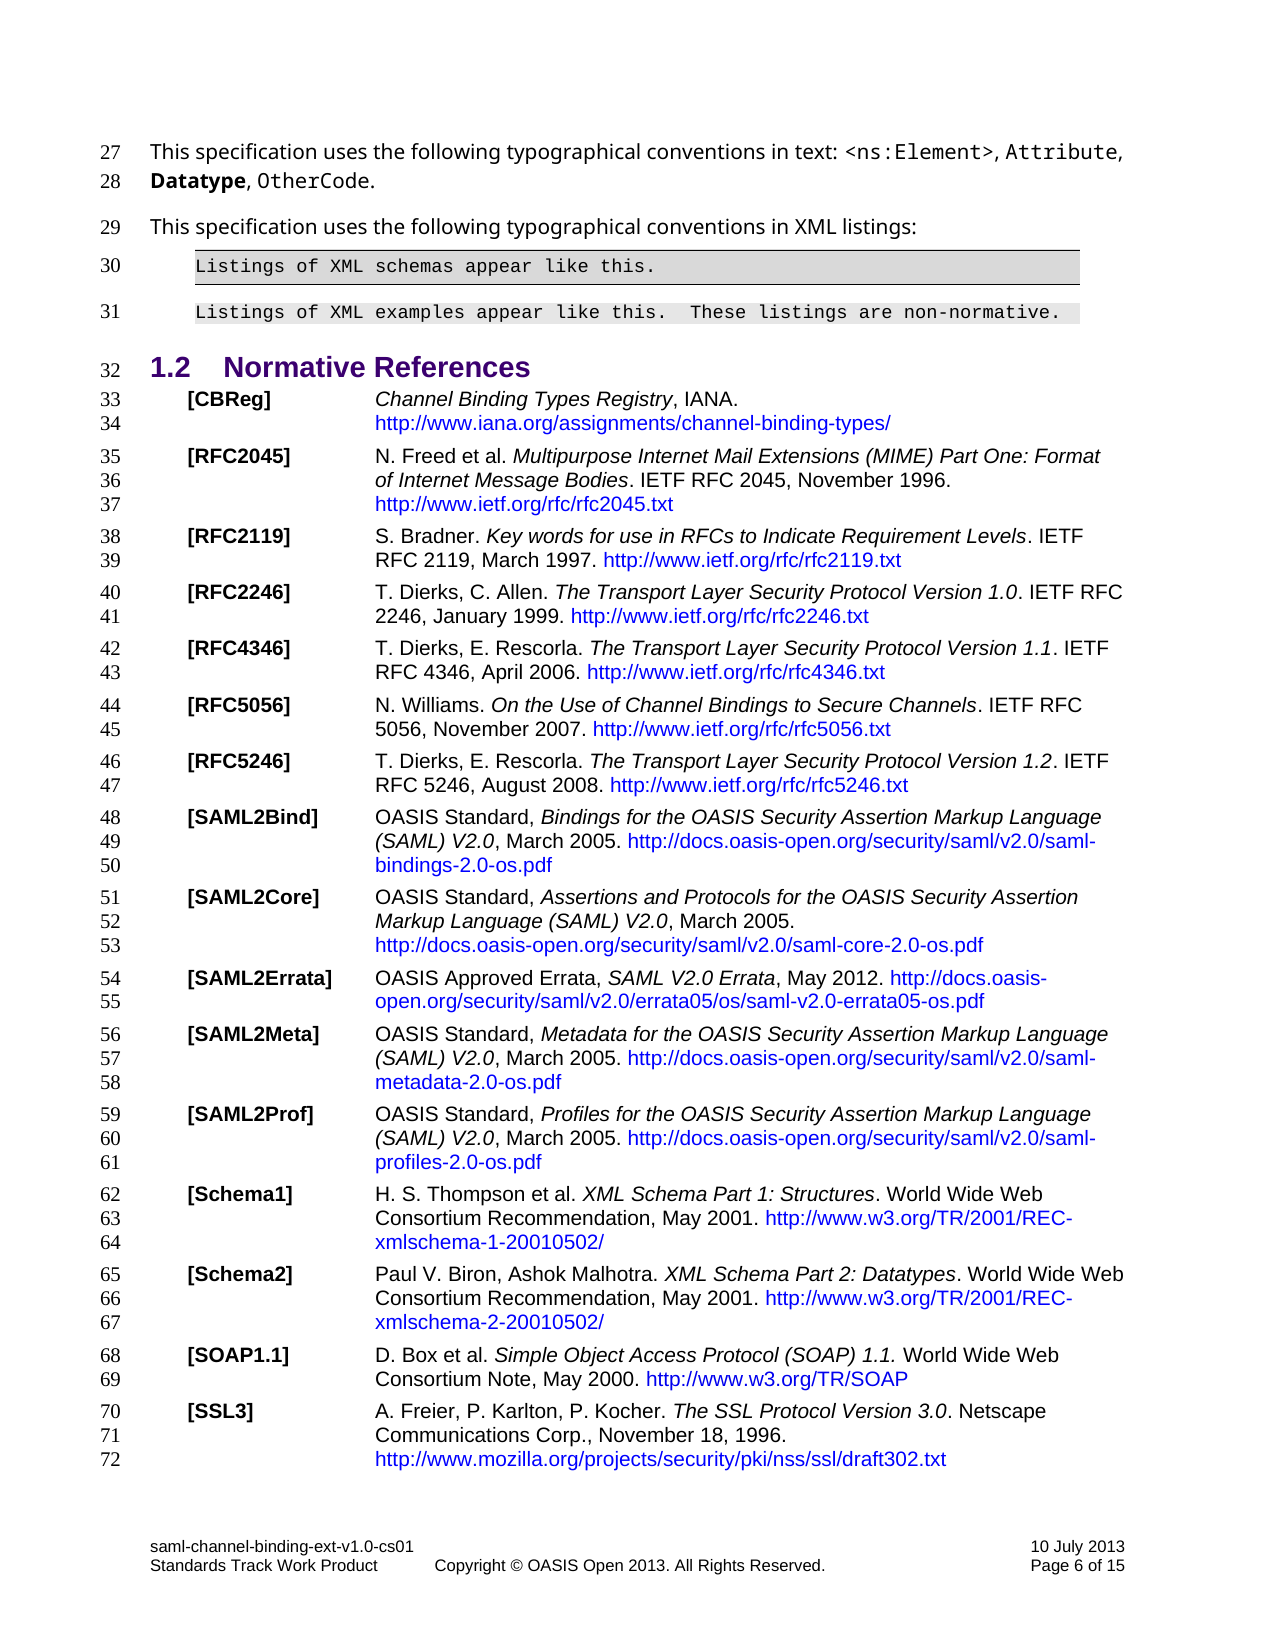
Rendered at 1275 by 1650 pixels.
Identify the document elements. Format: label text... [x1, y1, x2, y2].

text [RFC2246] T. Dierks, C. Allen. The Transport Layer Security Protocol Version 1.0. IETF RFC 2246, January 1999. http://www.ietf.org/rfc/rfc2246.txt [187, 580, 1125, 628]
text [SAML2Core] OASIS Standard, Assertions and Protocols for the OASIS Security Assertion Markup Language (SAML) V2.0, March 2005. http://docs.oasis-open.org/security/saml/v2.0/saml-core-2.0-os.pdf [187, 885, 1125, 957]
text [SOAP1.1] D. Box et al. Simple Object Access Protocol (SOAP) 1.1. World Wide Web Consortium Note, May 2000. http://www.w3.org/TR/SOAP [187, 1342, 1125, 1390]
text [CBReg] Channel Binding Types Registry, IANA. http://www.iana.org/assignments/channel-binding-types/ [187, 387, 1125, 435]
text [SAML2Errata] OASIS Approved Errata, SAML V2.0 Errata, May 2012. http://docs.oasis-open.org/security/saml/v2.0/errata05/os/saml-v2.0-errata05-os.pdf [187, 965, 1125, 1013]
subtitle Normative References [150, 349, 1125, 383]
text Listings of XML examples appear like this. These listings are non-normative. [195, 303, 1080, 324]
text [SAML2Bind] OASIS Standard, Bindings for the OASIS Security Assertion Markup Language (SAML) V2.0, March 2005. http://docs.oasis-open.org/security/saml/v2.0/saml-bindings-2.0-os.pdf [187, 805, 1125, 877]
text [Schema2] Paul V. Biron, Ashok Malhotra. XML Schema Part 2: Datatypes. World Wide Web Consortium Recommendation, May 2001. http://www.w3.org/TR/2001/REC- xmlschema-2-20010502/ [187, 1262, 1125, 1334]
text [RFC5056] N. Williams. On the Use of Channel Bindings to Secure Channels. IETF RFC 5056, November 2007. http://www.ietf.org/rfc/rfc5056.txt [187, 692, 1125, 740]
text [RFC2119] S. Bradner. Key words for use in RFCs to Indicate Requirement Levels. IETF RFC 2119, March 1997. http://www.ietf.org/rfc/rfc2119.txt [187, 524, 1125, 572]
text [SSL3] A. Freier, P. Karlton, P. Kocher. The SSL Protocol Version 3.0. Netscape Communications Corp., November 18, 1996. http://www.mozilla.org/projects/security/pki/nss/ssl/draft302.txt [187, 1399, 1125, 1471]
text [SAML2Prof] OASIS Standard, Profiles for the OASIS Security Assertion Markup Language (SAML) V2.0, March 2005. http://docs.oasis-open.org/security/saml/v2.0/saml-profiles-2.0-os.pdf [187, 1102, 1125, 1174]
text Listings of XML schemas appear like this. [195, 251, 1080, 284]
text [RFC4346] T. Dierks, E. Rescorla. The Transport Layer Security Protocol Version 1.1. IETF RFC 4346, April 2006. http://www.ietf.org/rfc/rfc4346.txt [187, 636, 1125, 684]
text [SAML2Meta] OASIS Standard, Metadata for the OASIS Security Assertion Markup Language (SAML) V2.0, March 2005. http://docs.oasis-open.org/security/saml/v2.0/saml- metadata-2.0-os.pdf [187, 1022, 1125, 1093]
text [RFC5246] T. Dierks, E. Rescorla. The Transport Layer Security Protocol Version 1.2. IETF RFC 5246, August 2008. http://www.ietf.org/rfc/rfc5246.txt [187, 749, 1125, 797]
text [RFC2045] N. Freed et al. Multipurpose Internet Mail Extensions (MIME) Part One: Format of Internet Message Bodies. IETF RFC 2045, November 1996. http://www.ietf.org/rfc/rfc2045.txt [187, 443, 1125, 515]
text This specification uses the following typographical conventions in text: <ns:Element>, Attribute, Datatype, OtherCode. [150, 137, 1125, 194]
text This specification uses the following typographical conventions in XML listings: [150, 212, 1125, 241]
text [Schema1] H. S. Thompson et al. XML Schema Part 1: Structures. World Wide Web Consortium Recommendation, May 2001. http://www.w3.org/TR/2001/REC- xmlschema-1-20010502/ [187, 1182, 1125, 1254]
